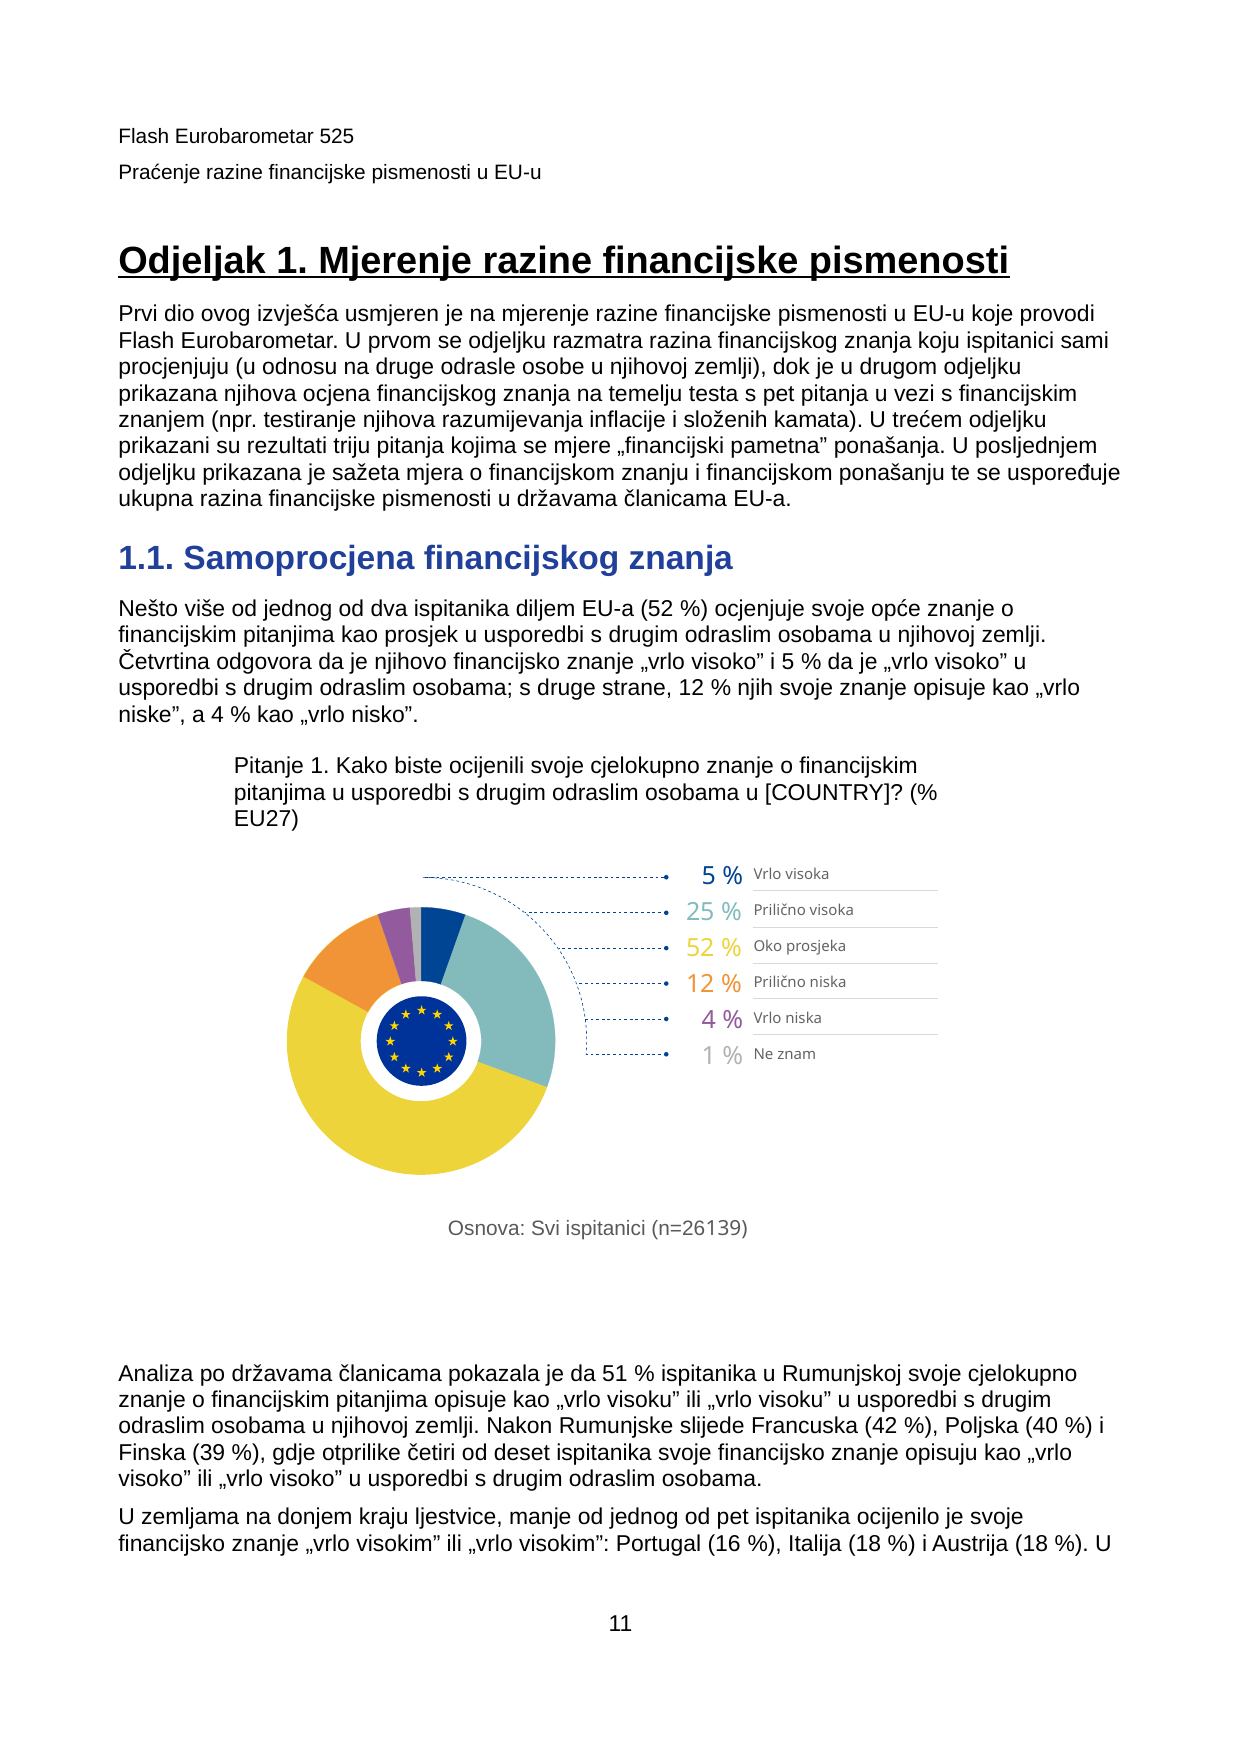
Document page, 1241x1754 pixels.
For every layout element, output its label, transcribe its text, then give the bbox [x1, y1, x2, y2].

subtitle 1.1. Samoprocjena financijskog znanja [118, 538, 1122, 577]
text Nešto više od jednog od dva ispitanika diljem EU-a (52 %) ocjenjuje svoje opće znanje o financijskim pitanjima kao prosjek u usporedbi s drugim odraslim osobama u njihovoj zemlji. Četvrtina odgovora da je njihovo financijsko znanje „vrlo visoko” i 5 % da je „vrlo visoko” u usporedbi s drugim odraslim osobama; s druge strane, 12 % njih svoje znanje opisuje kao „vrlo niske”, a 4 % kao „vrlo nisko”. [118, 595, 1122, 727]
text U zemljama na donjem kraju ljestvice, manje od jednog od pet ispitanika ocijenilo je svoje financijsko znanje „vrlo visokim” ili „vrlo visokim”: Portugal (16 %), Italija (18 %) i Austrija (18 %). U [118, 1503, 1122, 1556]
subtitle Odjeljak 1. Mjerenje razine financijske pismenosti [118, 238, 1122, 282]
text Analiza po državama članicama pokazala je da 51 % ispitanika u Rumunjskoj svoje cjelokupno znanje o financijskim pitanjima opisuje kao „vrlo visoku” ili „vrlo visoku” u usporedbi s drugim odraslim osobama u njihovoj zemlji. Nakon Rumunjske slijede Francuska (42 %), Poljska (40 %) i Finska (39 %), gdje otprilike četiri od deset ispitanika svoje financijsko znanje opisuju kao „vrlo visoko” ili „vrlo visoko” u usporedbi s drugim odraslim osobama. [118, 1360, 1122, 1491]
text Prvi dio ovog izvješća usmjeren je na mjerenje razine financijske pismenosti u EU-u koje provodi Flash Eurobarometar. U prvom se odjeljku razmatra razina financijskog znanja koju ispitanici sami procjenjuju (u odnosu na druge odrasle osobe u njihovoj zemlji), dok je u drugom odjeljku prikazana njihova ocjena financijskog znanja na temelju testa s pet pitanja u vezi s financijskim znanjem (npr. testiranje njihova razumijevanja inflacije i složenih kamata). U trećem odjeljku prikazani su rezultati triju pitanja kojima se mjere „financijski pametna” ponašanja. U posljednjem odjeljku prikazana je sažeta mjera o financijskom znanju i financijskom ponašanju te se uspoređuje ukupna razina financijske pismenosti u državama članicama EU-a. [118, 300, 1122, 511]
